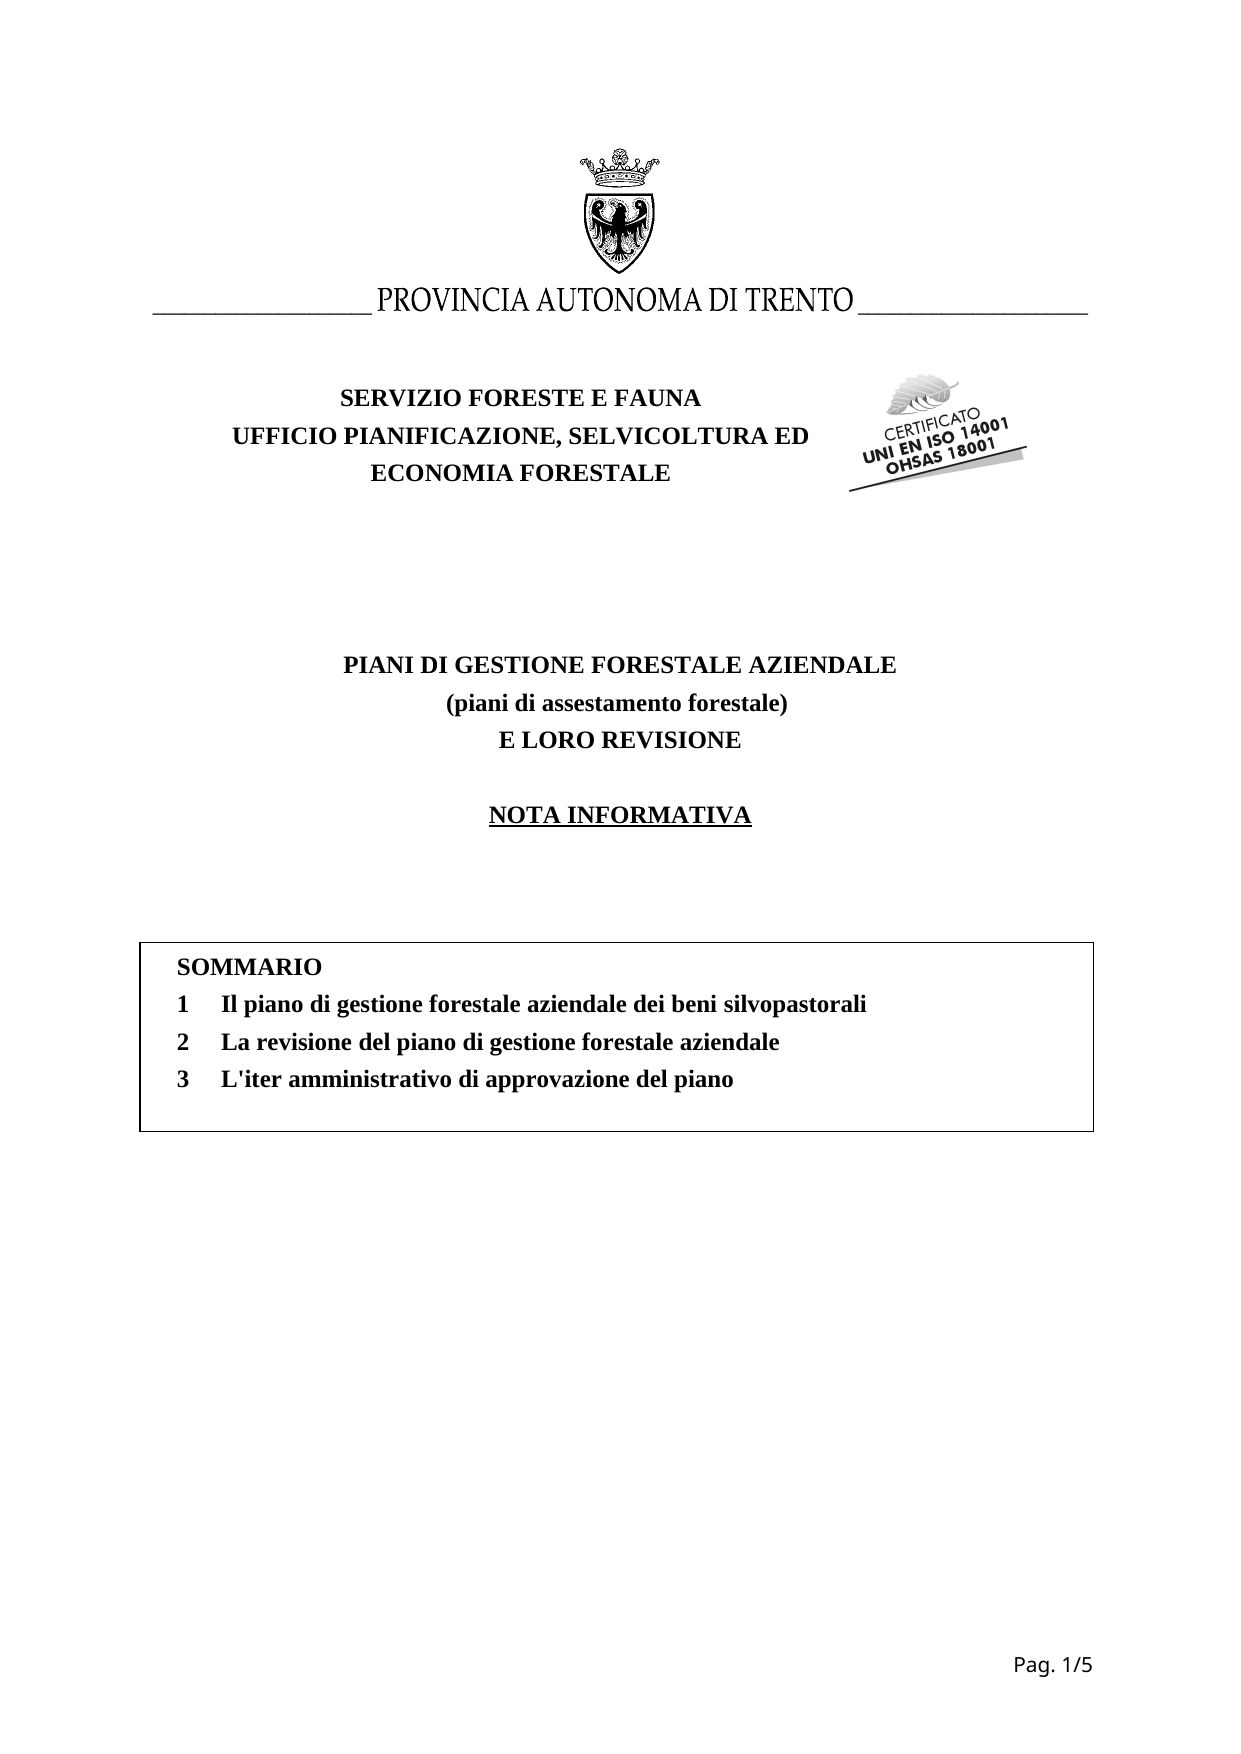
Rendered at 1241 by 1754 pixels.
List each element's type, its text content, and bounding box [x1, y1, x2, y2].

text PIANI DI GESTIONE FORESTALE AZIENDALE [148, 642, 1092, 679]
table_header [842, 375, 849, 492]
table_header SERVIZIO FORESTE E FAUNA UFFICIO PIANIFICAZIONE, SELVICOLTURA ED ECONOMIA FORESTALE [177, 375, 842, 492]
text (piani di assestamento forestale) [148, 679, 1092, 717]
picture [579, 147, 662, 275]
table_header [1027, 375, 1100, 492]
text NOTA INFORMATIVA [148, 792, 1092, 829]
table_header SOMMARIO 1 Il piano di gestione forestale aziendale dei beni silvopastorali 2 La revisione del piano di gestione forestale aziendale 3 L'iter amministrativo di approvazione del piano [141, 943, 1093, 1131]
text E LORO REVISIONE [148, 717, 1092, 754]
picture [849, 374, 1027, 492]
text _____________________ ______________________ [148, 287, 1092, 316]
